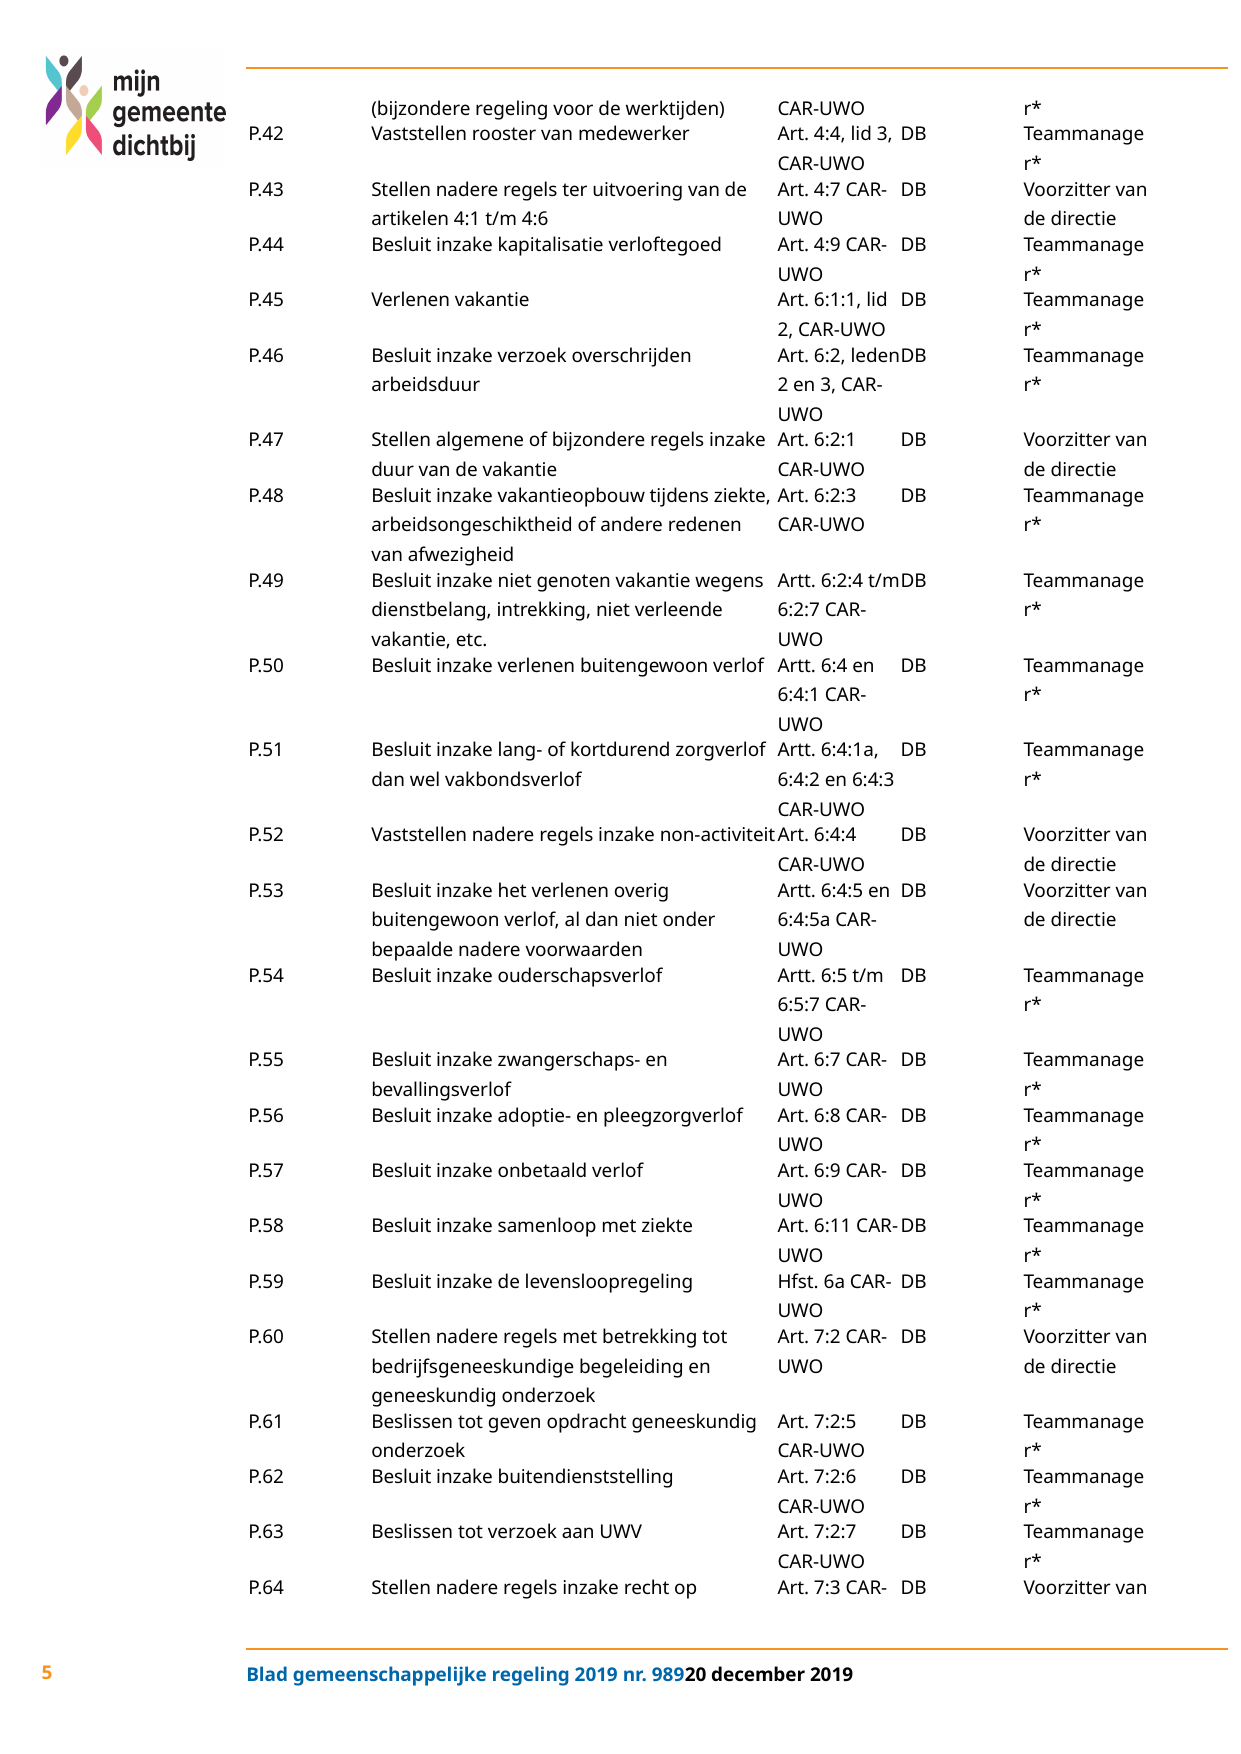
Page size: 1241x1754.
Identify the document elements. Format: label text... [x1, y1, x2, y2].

table_cell Vaststellen nadere regels inzake non-activiteit [371, 822, 777, 877]
table_cell r* [1023, 95, 1152, 121]
table_cell P.47 [248, 427, 371, 482]
table_cell Stellen nadere regels inzake recht op [371, 1574, 777, 1600]
table_cell P.42 [248, 121, 371, 176]
table_cell Teammanager* [1023, 482, 1152, 567]
table_cell Besluit inzake buitendienststelling [371, 1464, 777, 1519]
table_cell Verlenen vakantie [371, 286, 777, 342]
table_cell [900, 95, 1023, 121]
table_cell DB [900, 482, 1023, 567]
table_cell Teammanager* [1023, 1464, 1152, 1519]
table_cell DB [900, 1323, 1023, 1408]
table_cell Besluit inzake verlenen buitengewoon verlof [371, 652, 777, 737]
table_cell Vaststellen rooster van medewerker [371, 121, 777, 176]
table_cell Teammanager* [1023, 1519, 1152, 1574]
table_cell DB [900, 1519, 1023, 1574]
table_cell Art. 7:2:5 CAR-UWO [777, 1408, 900, 1463]
table_cell Art. 6:11 CAR-UWO [777, 1213, 900, 1268]
table_cell Voorzitter van de directie [1023, 427, 1152, 482]
table_cell Besluit inzake verzoek overschrijden arbeidsduur [371, 342, 777, 427]
table_cell Besluit inzake samenloop met ziekte [371, 1213, 777, 1268]
table_cell DB [900, 1268, 1023, 1323]
table_cell Stellen algemene of bijzondere regels inzake duur van de vakantie [371, 427, 777, 482]
table_cell Stellen nadere regels met betrekking tot bedrijfsgeneeskundige begeleiding en geneeskundig onderzoek [371, 1323, 777, 1408]
table_cell P.60 [248, 1323, 371, 1408]
table_cell Hfst. 6a CAR-UWO [777, 1268, 900, 1323]
table_cell Besluit inzake de levensloopregeling [371, 1268, 777, 1323]
table_cell Teammanager* [1023, 1047, 1152, 1102]
table_cell Teammanager* [1023, 121, 1152, 176]
table_cell Besluit inzake ouderschapsverlof [371, 962, 777, 1047]
table_cell Teammanager* [1023, 286, 1152, 342]
table_cell [248, 95, 371, 121]
table_cell P.61 [248, 1408, 371, 1463]
table_cell Teammanager* [1023, 962, 1152, 1047]
table_cell Art. 7:3 CAR- [777, 1574, 900, 1600]
table_cell Art. 7:2 CAR-UWO [777, 1323, 900, 1408]
table_cell P.53 [248, 877, 371, 962]
table_cell P.56 [248, 1102, 371, 1157]
table_cell P.44 [248, 231, 371, 286]
table_cell DB [900, 737, 1023, 822]
table_cell Teammanager* [1023, 342, 1152, 427]
table_cell Teammanager* [1023, 1102, 1152, 1157]
picture [41, 47, 231, 172]
table_cell Art. 7:2:6 CAR-UWO [777, 1464, 900, 1519]
table_cell DB [900, 286, 1023, 342]
table_cell DB [900, 567, 1023, 652]
table_cell Besluit inzake niet genoten vakantie wegens dienstbelang, intrekking, niet verleende vakantie, etc. [371, 567, 777, 652]
table_cell DB [900, 1574, 1023, 1600]
table_cell Artt. 6:5 t/m 6:5:7 CAR-UWO [777, 962, 900, 1047]
table_cell P.49 [248, 567, 371, 652]
table_cell Artt. 6:2:4 t/m 6:2:7 CAR-UWO [777, 567, 900, 652]
table_cell DB [900, 176, 1023, 231]
table_cell Voorzitter van de directie [1023, 176, 1152, 231]
table_cell Art. 6:4:4 CAR-UWO [777, 822, 900, 877]
table_cell Besluit inzake onbetaald verlof [371, 1157, 777, 1213]
table_cell Art. 7:2:7 CAR-UWO [777, 1519, 900, 1574]
table_cell DB [900, 231, 1023, 286]
table_cell Artt. 6:4 en 6:4:1 CAR-UWO [777, 652, 900, 737]
table_cell DB [900, 1047, 1023, 1102]
table_cell P.57 [248, 1157, 371, 1213]
table_cell P.59 [248, 1268, 371, 1323]
table_cell Besluit inzake kapitalisatie verloftegoed [371, 231, 777, 286]
table_cell P.45 [248, 286, 371, 342]
table_cell P.46 [248, 342, 371, 427]
table_cell Art. 6:7 CAR-UWO [777, 1047, 900, 1102]
table_cell Beslissen tot geven opdracht geneeskundig onderzoek [371, 1408, 777, 1463]
table_cell P.62 [248, 1464, 371, 1519]
table_cell Art. 4:7 CAR-UWO [777, 176, 900, 231]
table_cell P.43 [248, 176, 371, 231]
table_cell Voorzitter van de directie [1023, 877, 1152, 962]
table_cell P.54 [248, 962, 371, 1047]
table_cell DB [900, 1408, 1023, 1463]
table_cell Teammanager* [1023, 652, 1152, 737]
table_cell DB [900, 1157, 1023, 1213]
table_cell DB [900, 652, 1023, 737]
table_cell Artt. 6:4:1a, 6:4:2 en 6:4:3 CAR-UWO [777, 737, 900, 822]
table_cell P.64 [248, 1574, 371, 1600]
table_cell P.52 [248, 822, 371, 877]
table_cell Stellen nadere regels ter uitvoering van de artikelen 4:1 t/m 4:6 [371, 176, 777, 231]
table_cell DB [900, 877, 1023, 962]
table_cell Art. 6:9 CAR-UWO [777, 1157, 900, 1213]
table_cell P.58 [248, 1213, 371, 1268]
table_cell Teammanager* [1023, 567, 1152, 652]
table_cell P.50 [248, 652, 371, 737]
table_cell P.48 [248, 482, 371, 567]
table_cell Voorzitter van de directie [1023, 822, 1152, 877]
table_cell DB [900, 342, 1023, 427]
table_cell Artt. 6:4:5 en 6:4:5a CAR-UWO [777, 877, 900, 962]
table_cell DB [900, 1102, 1023, 1157]
table_cell CAR-UWO [777, 95, 900, 121]
table_cell Teammanager* [1023, 1408, 1152, 1463]
table_cell Voorzitter van de directie [1023, 1323, 1152, 1408]
table_cell DB [900, 822, 1023, 877]
table_cell Besluit inzake vakantieopbouw tijdens ziekte, arbeidsongeschiktheid of andere redenen van afwezigheid [371, 482, 777, 567]
table_cell Voorzitter van [1023, 1574, 1152, 1600]
table_cell Art. 6:8 CAR-UWO [777, 1102, 900, 1157]
table_cell Teammanager* [1023, 1157, 1152, 1213]
table_cell DB [900, 1213, 1023, 1268]
table_cell DB [900, 1464, 1023, 1519]
table_cell Art. 4:4, lid 3, CAR-UWO [777, 121, 900, 176]
table_cell Art. 6:2:1 CAR-UWO [777, 427, 900, 482]
table_cell P.63 [248, 1519, 371, 1574]
table_cell P.51 [248, 737, 371, 822]
table_cell Teammanager* [1023, 737, 1152, 822]
table_cell Beslissen tot verzoek aan UWV [371, 1519, 777, 1574]
table_cell P.55 [248, 1047, 371, 1102]
table_cell DB [900, 962, 1023, 1047]
table_cell Art. 4:9 CAR-UWO [777, 231, 900, 286]
table_cell Art. 6:1:1, lid 2, CAR-UWO [777, 286, 900, 342]
table_cell Art. 6:2, leden 2 en 3, CAR-UWO [777, 342, 900, 427]
table_cell DB [900, 427, 1023, 482]
table_cell Besluit inzake het verlenen overig buitengewoon verlof, al dan niet onder bepaalde nadere voorwaarden [371, 877, 777, 962]
table_cell (bijzondere regeling voor de werktijden) [371, 95, 777, 121]
table_cell Art. 6:2:3 CAR-UWO [777, 482, 900, 567]
table_cell Teammanager* [1023, 231, 1152, 286]
table_cell Teammanager* [1023, 1268, 1152, 1323]
table_cell Teammanager* [1023, 1213, 1152, 1268]
table_cell DB [900, 121, 1023, 176]
table_cell Besluit inzake zwangerschaps- en bevallingsverlof [371, 1047, 777, 1102]
table_cell Besluit inzake adoptie- en pleegzorgverlof [371, 1102, 777, 1157]
table_cell Besluit inzake lang- of kortdurend zorgverlof dan wel vakbondsverlof [371, 737, 777, 822]
